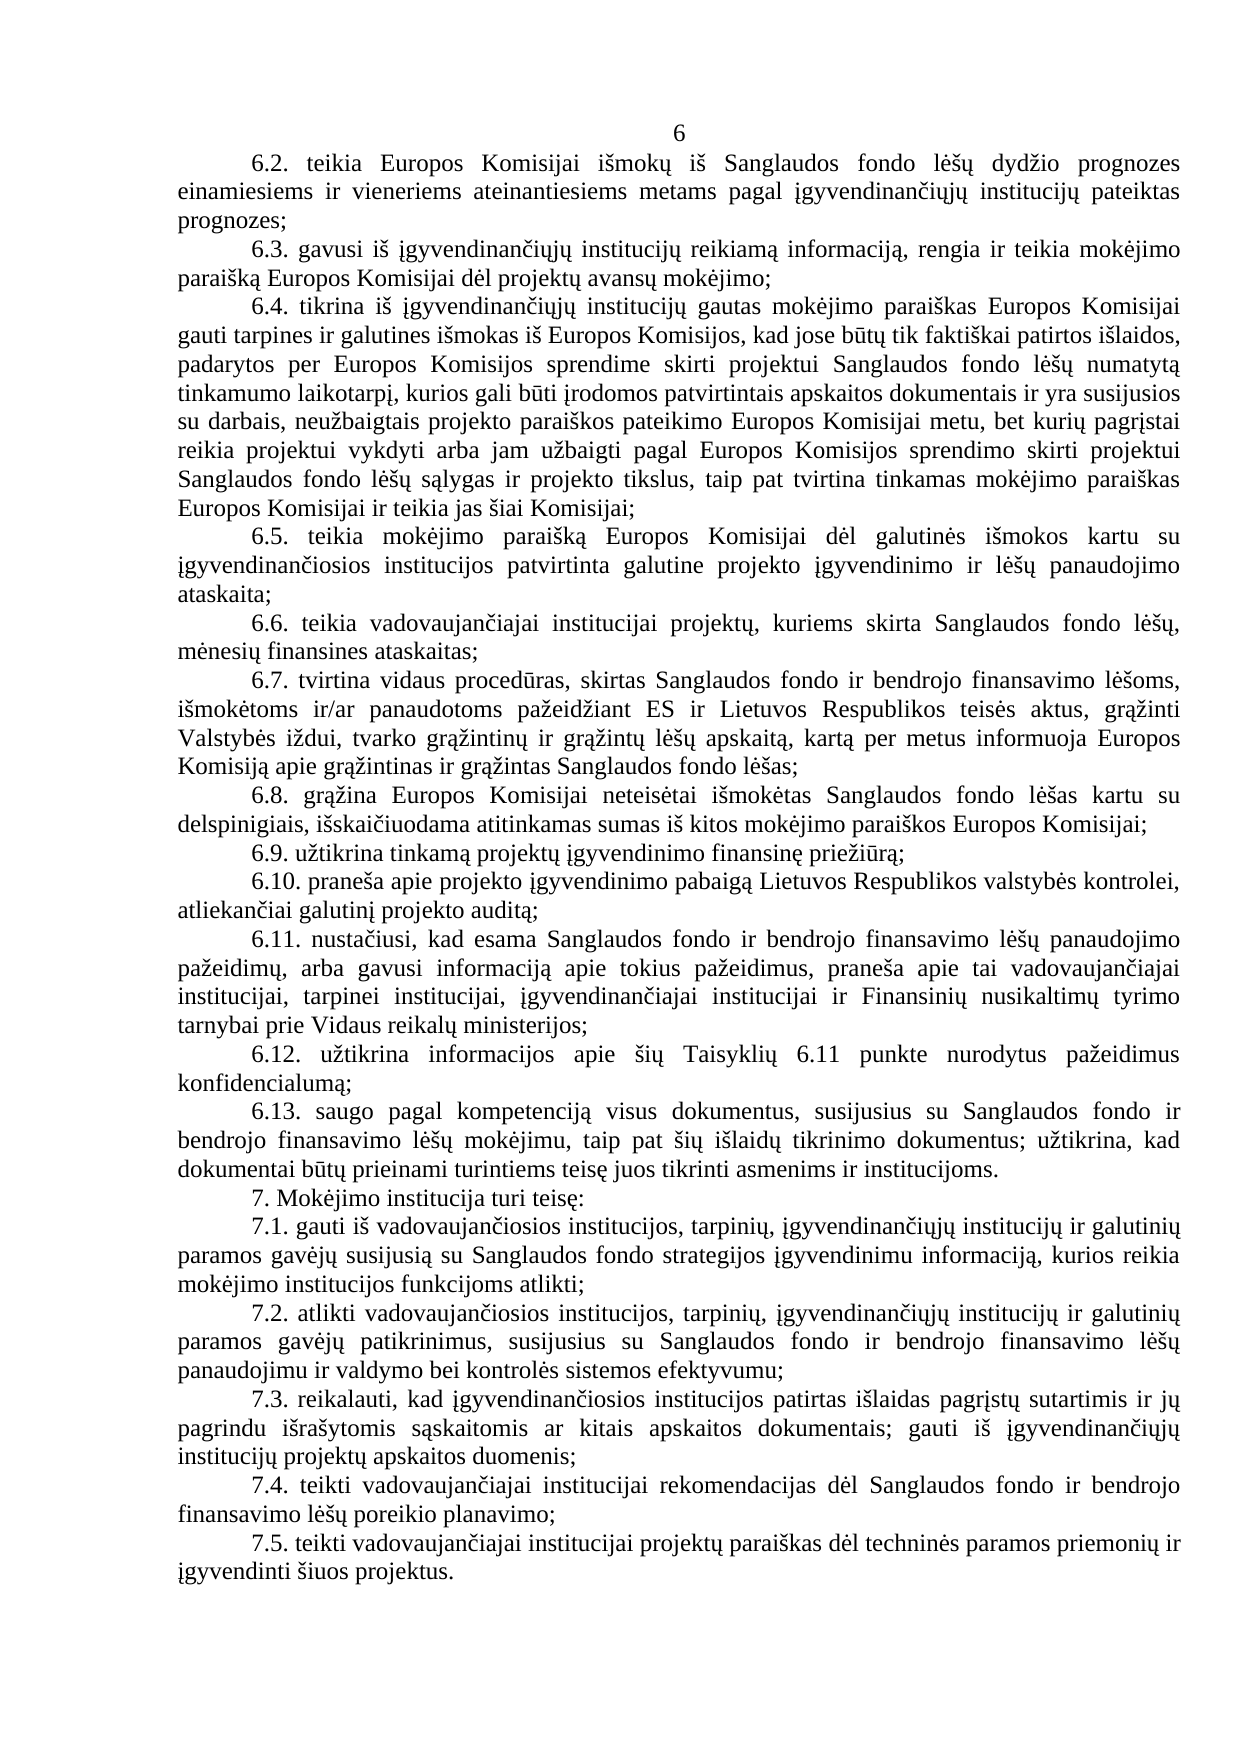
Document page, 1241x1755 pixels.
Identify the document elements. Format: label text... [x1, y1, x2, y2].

text 6.10. praneša apie projekto įgyvendinimo pabaigą Lietuvos Respublikos valstybės kontrolei, atliekančiai galutinį projekto auditą; [177, 866, 1181, 924]
text 6.4. tikrina iš įgyvendinančiųjų institucijų gautas mokėjimo paraiškas Europos Komisijai gauti tarpines ir galutines išmokas iš Europos Komisijos, kad jose būtų tik faktiškai patirtos išlaidos, padarytos per Europos Komisijos sprendime skirti projektui Sanglaudos fondo lėšų numatytą tinkamumo laikotarpį, kurios gali būti įrodomos patvirtintais apskaitos dokumentais ir yra susijusios su darbais, neužbaigtais projekto paraiškos pateikimo Europos Komisijai metu, bet kurių pagrįstai reikia projektui vykdyti arba jam užbaigti pagal Europos Komisijos sprendimo skirti projektui Sanglaudos fondo lėšų sąlygas ir projekto tikslus, taip pat tvirtina tinkamas mokėjimo paraiškas Europos Komisijai ir teikia jas šiai Komisijai; [177, 291, 1181, 521]
text 7.1. gauti iš vadovaujančiosios institucijos, tarpinių, įgyvendinančiųjų institucijų ir galutinių paramos gavėjų susijusią su Sanglaudos fondo strategijos įgyvendinimu informaciją, kurios reikia mokėjimo institucijos funkcijoms atlikti; [177, 1211, 1181, 1298]
text 6.9. užtikrina tinkamą projektų įgyvendinimo finansinę priežiūrą; [177, 838, 1181, 866]
text 6.11. nustačiusi, kad esama Sanglaudos fondo ir bendrojo finansavimo lėšų panaudojimo pažeidimų, arba gavusi informaciją apie tokius pažeidimus, praneša apie tai vadovaujančiajai institucijai, tarpinei institucijai, įgyvendinančiajai institucijai ir Finansinių nusikaltimų tyrimo tarnybai prie Vidaus reikalų ministerijos; [177, 924, 1181, 1039]
text 6.5. teikia mokėjimo paraišką Europos Komisijai dėl galutinės išmokos kartu su įgyvendinančiosios institucijos patvirtinta galutine projekto įgyvendinimo ir lėšų panaudojimo ataskaita; [177, 521, 1181, 608]
text 7.5. teikti vadovaujančiajai institucijai projektų paraiškas dėl techninės paramos priemonių ir įgyvendinti šiuos projektus. [177, 1528, 1181, 1585]
text 6.7. tvirtina vidaus procedūras, skirtas Sanglaudos fondo ir bendrojo finansavimo lėšoms, išmokėtoms ir/ar panaudotoms pažeidžiant ES ir Lietuvos Respublikos teisės aktus, grąžinti Valstybės iždui, tvarko grąžintinų ir grąžintų lėšų apskaitą, kartą per metus informuoja Europos Komisiją apie grąžintinas ir grąžintas Sanglaudos fondo lėšas; [177, 665, 1181, 780]
text 6.12. užtikrina informacijos apie šių Taisyklių 6.11 punkte nurodytus pažeidimus konfidencialumą; [177, 1039, 1181, 1096]
text 6.8. grąžina Europos Komisijai neteisėtai išmokėtas Sanglaudos fondo lėšas kartu su delspinigiais, išskaičiuodama atitinkamas sumas iš kitos mokėjimo paraiškos Europos Komisijai; [177, 780, 1181, 838]
text 6.6. teikia vadovaujančiajai institucijai projektų, kuriems skirta Sanglaudos fondo lėšų, mėnesių finansines ataskaitas; [177, 608, 1181, 665]
text 7.2. atlikti vadovaujančiosios institucijos, tarpinių, įgyvendinančiųjų institucijų ir galutinių paramos gavėjų patikrinimus, susijusius su Sanglaudos fondo ir bendrojo finansavimo lėšų panaudojimu ir valdymo bei kontrolės sistemos efektyvumu; [177, 1298, 1181, 1384]
text 6.3. gavusi iš įgyvendinančiųjų institucijų reikiamą informaciją, rengia ir teikia mokėjimo paraišką Europos Komisijai dėl projektų avansų mokėjimo; [177, 234, 1181, 291]
text 7. Mokėjimo institucija turi teisę: [177, 1183, 1181, 1211]
text 7.4. teikti vadovaujančiajai institucijai rekomendacijas dėl Sanglaudos fondo ir bendrojo finansavimo lėšų poreikio planavimo; [177, 1470, 1181, 1528]
text 7.3. reikalauti, kad įgyvendinančiosios institucijos patirtas išlaidas pagrįstų sutartimis ir jų pagrindu išrašytomis sąskaitomis ar kitais apskaitos dokumentais; gauti iš įgyvendinančiųjų institucijų projektų apskaitos duomenis; [177, 1384, 1181, 1470]
text 6.2. teikia Europos Komisijai išmokų iš Sanglaudos fondo lėšų dydžio prognozes einamiesiems ir vieneriems ateinantiesiems metams pagal įgyvendinančiųjų institucijų pateiktas prognozes; [177, 148, 1181, 234]
text 6.13. saugo pagal kompetenciją visus dokumentus, susijusius su Sanglaudos fondo ir bendrojo finansavimo lėšų mokėjimu, taip pat šių išlaidų tikrinimo dokumentus; užtikrina, kad dokumentai būtų prieinami turintiems teisę juos tikrinti asmenims ir institucijoms. [177, 1096, 1181, 1183]
